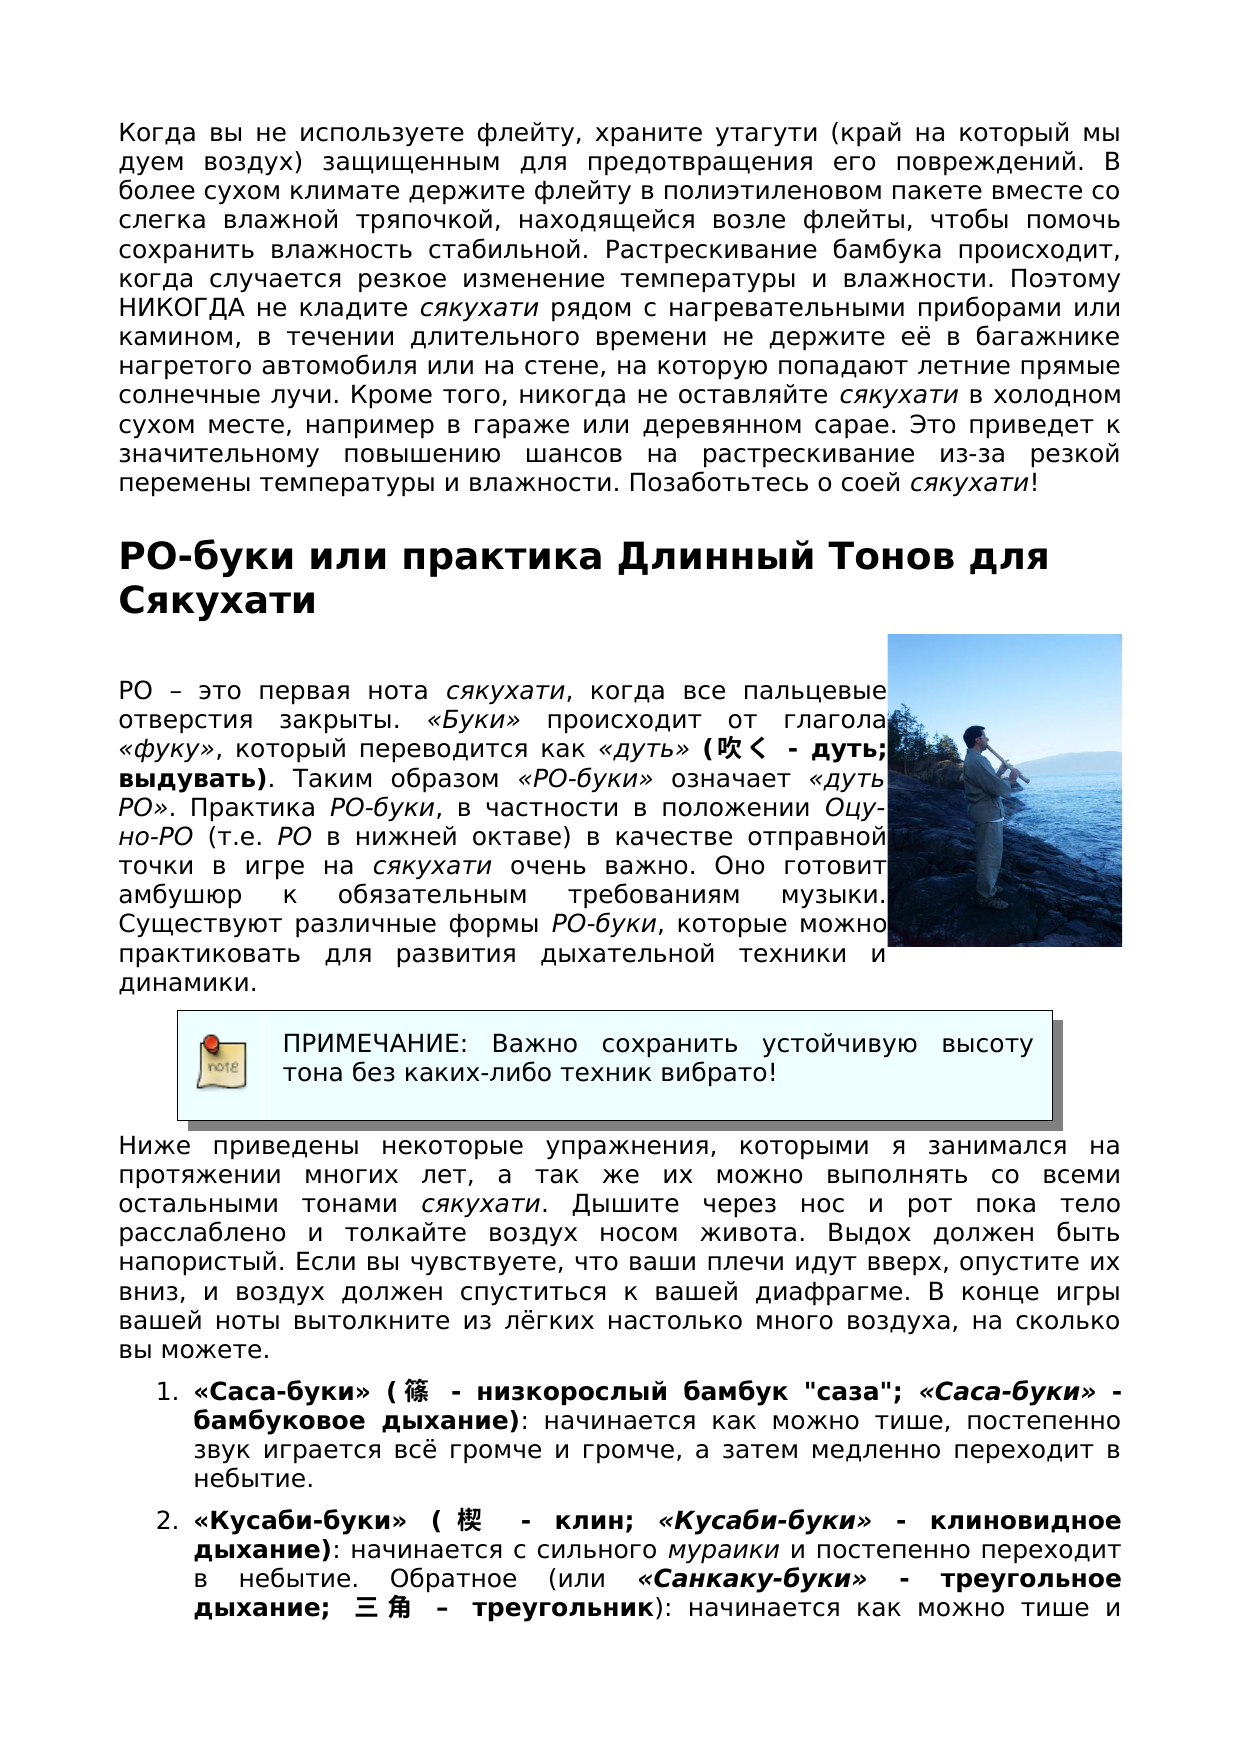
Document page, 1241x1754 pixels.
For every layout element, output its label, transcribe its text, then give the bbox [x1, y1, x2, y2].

picture [183, 1027, 259, 1103]
text Ниже приведены некоторые упражнения, которыми я занимался на протяжении многих лет, а так же их можно выполнять со всеми остальными тонами сякухати. Дышите через нос и рот пока тело расслаблено и толкайте воздух носом живота. Выдох должен быть напористый. Если вы чувствуете, что ваши плечи идут вверх, опустите их вниз, и воздух должен спуститься к вашей диафрагме. В конце игры вашей ноты вытолкните из лёгких настолько много воздуха, на сколько вы можете. [118, 1131, 1122, 1364]
text РО – это первая нота сякухати, когда все пальцевые отверстия закрыты. «Буки» происходит от глагола «фуку», который переводится как «дуть» (吹く - дуть; выдувать). Таким образом «РО-буки» означает «дуть РО». Практика РО-буки, в частности в положении Оцу-но-РО (т.е. РО в нижней октаве) в качестве отправной точки в игре на сякухати очень важно. Оно готовит амбушюр к обязательным требованиям музыки. Существуют различные формы РО-буки, которые можно практиковать для развития дыхательной техники и динамики. [118, 676, 1122, 997]
text Когда вы не используете флейту, храните утагути (край на который мы дуем воздух) защищенным для предотвращения его повреждений. В более сухом климате держите флейту в полиэтиленовом пакете вместе со слегка влажной тряпочкой, находящейся возле флейты, чтобы помочь сохранить влажность стабильной. Растрескивание бамбука происходит, когда случается резкое изменение температуры и влажности. Поэтому НИКОГДА не кладите сякухати рядом с нагревательными приборами или камином, в течении длительного времени не держите её в багажнике нагретого автомобиля или на стене, на которую попадают летние прямые солнечные лучи. Кроме того, никогда не оставляйте сякухати в холодном сухом месте, например в гараже или деревянном сарае. Это приведет к значительному повышению шансов на растрескивание из-за резкой перемены температуры и влажности. Позаботьтесь о соей сякухати! [118, 118, 1122, 497]
picture [887, 634, 1123, 947]
subtitle РО-буки или практика Длинный Тонов для Сякухати [118, 535, 1122, 622]
list «Кусаби-буки» (楔 - клин; «Кусаби-буки» - клиновидное дыхание): начинается с сильного мураики и постепенно переходит в небытие. Обратное (или «Санкаку-буки» - треугольное дыхание; 三角 – треугольник): начинается как можно тише и [156, 1506, 1122, 1622]
table_header [178, 1011, 264, 1120]
table_header ПРИМЕЧАНИЕ: Важно сохранить устойчивую высоту тона без каких-либо техник вибрато! [265, 1011, 1052, 1120]
list «Саса-буки» (篠 - низкорослый бамбук "саза"; «Саса-буки» - бамбуковое дыхание): начинается как можно тише, постепенно звук играется всё громче и громче, а затем медленно переходит в небытие. [156, 1377, 1122, 1493]
